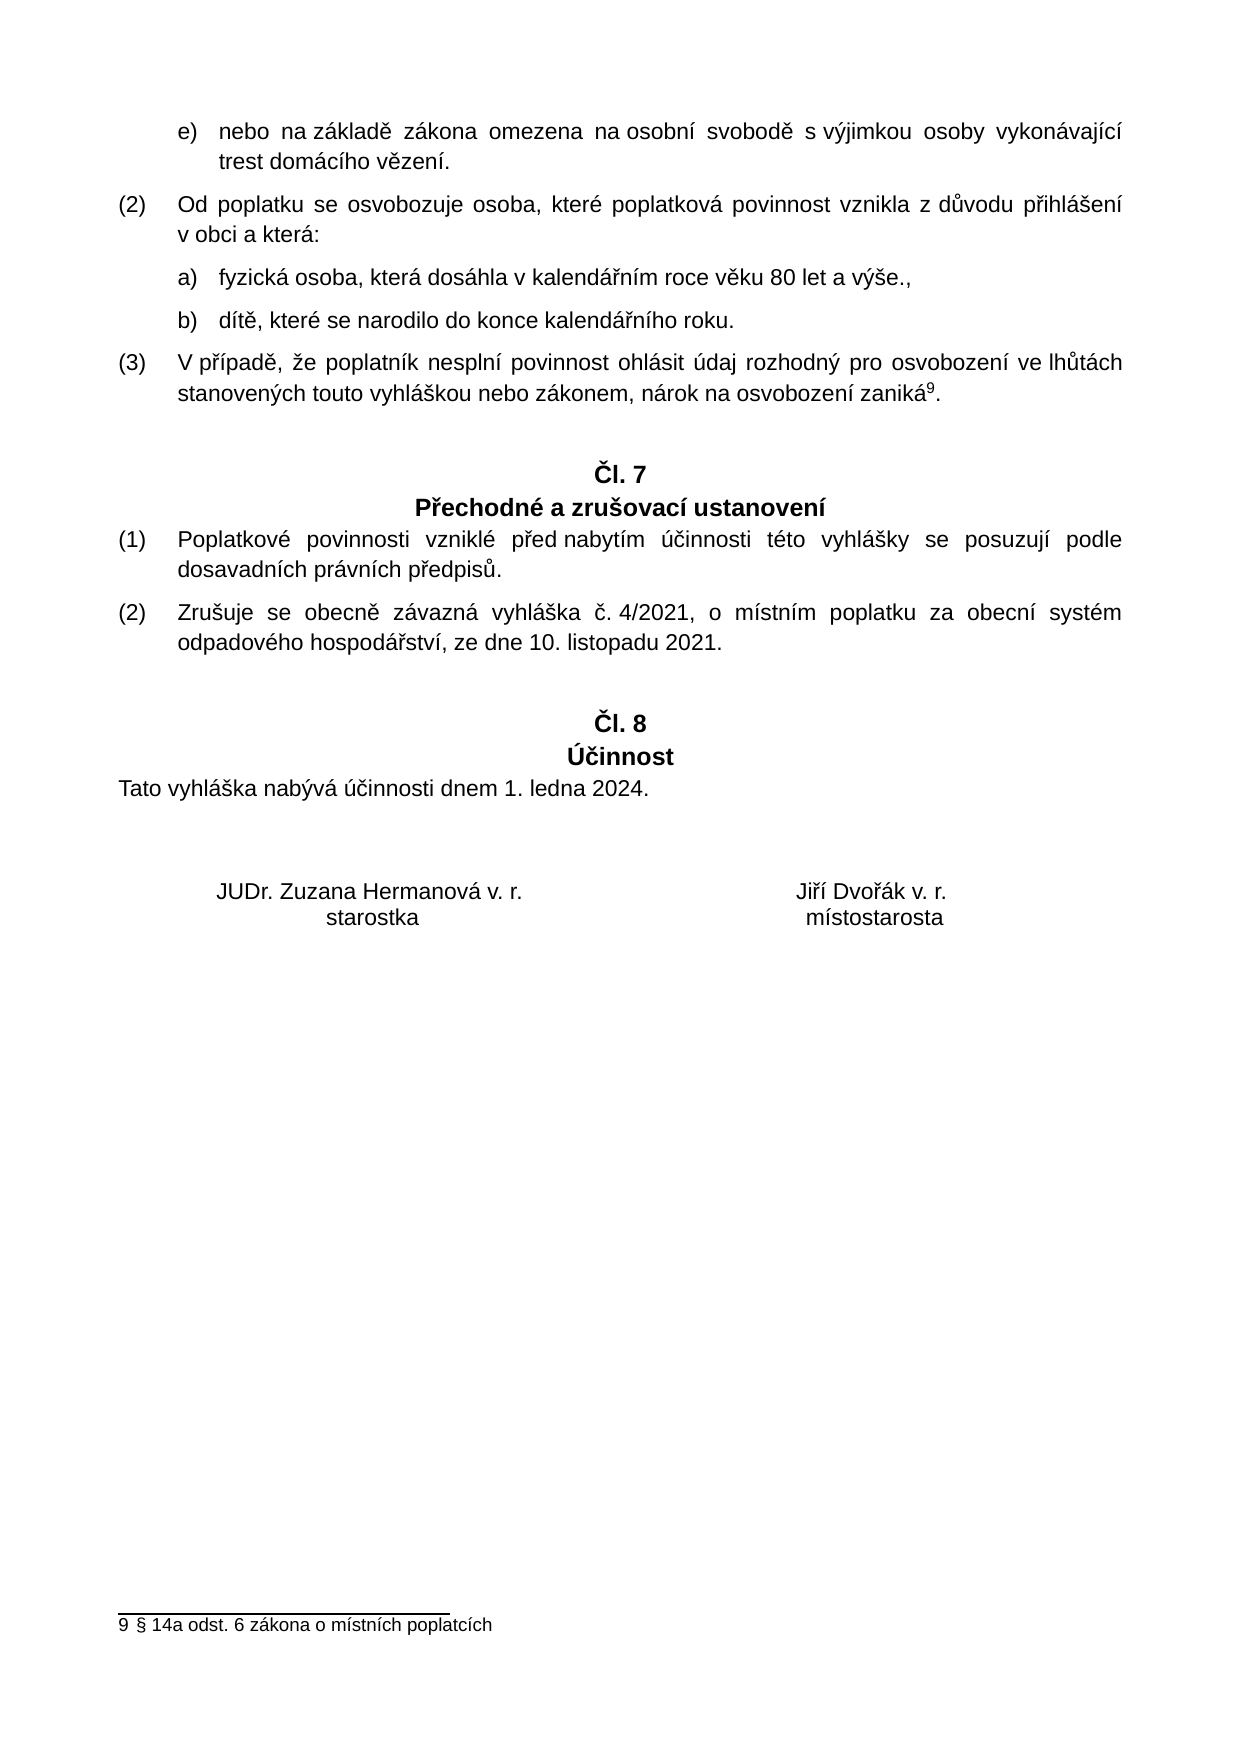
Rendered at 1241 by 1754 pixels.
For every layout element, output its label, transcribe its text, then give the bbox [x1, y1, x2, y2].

list Od poplatku se osvobozuje osoba, které poplatková povinnost vznikla z důvodu přihlášení v obci a která: [118, 191, 1122, 248]
table_header JUDr. Zuzana Hermanová v. r. starostka [118, 818, 620, 936]
list § 14a odst. 6 zákona o místních poplatcích [118, 1614, 1122, 1635]
table_header Jiří Dvořák v. r. místostarosta [620, 818, 1122, 936]
subtitle Čl. 8 Účinnost [118, 709, 1122, 771]
subtitle Čl. 7 Přechodné a zrušovací ustanovení [118, 460, 1122, 522]
list nebo na základě zákona omezena na osobní svobodě s výjimkou osoby vykonávající trest domácího vězení. [177, 118, 1122, 175]
list V případě, že poplatník nesplní povinnost ohlásit údaj rozhodný pro osvobození ve lhůtách stanovených touto vyhláškou nebo zákonem, nárok na osvobození zaniká. [118, 349, 1122, 406]
table_cell [118, 936, 620, 1054]
table_cell [620, 936, 1122, 1054]
list fyzická osoba, která dosáhla v kalendářním roce věku 80 let a výše., [177, 264, 1122, 290]
list dítě, které se narodilo do konce kalendářního roku. [177, 307, 1122, 333]
text Tato vyhláška nabývá účinnosti dnem 1. ledna 2024. [118, 775, 1122, 802]
list Zrušuje se obecně závazná vyhláška č. 4/2021, o místním poplatku za obecní systém odpadového hospodářství, ze dne 10. listopadu 2021. [118, 599, 1122, 655]
list Poplatkové povinnosti vzniklé před nabytím účinnosti této vyhlášky se posuzují podle dosavadních právních předpisů. [118, 526, 1122, 582]
